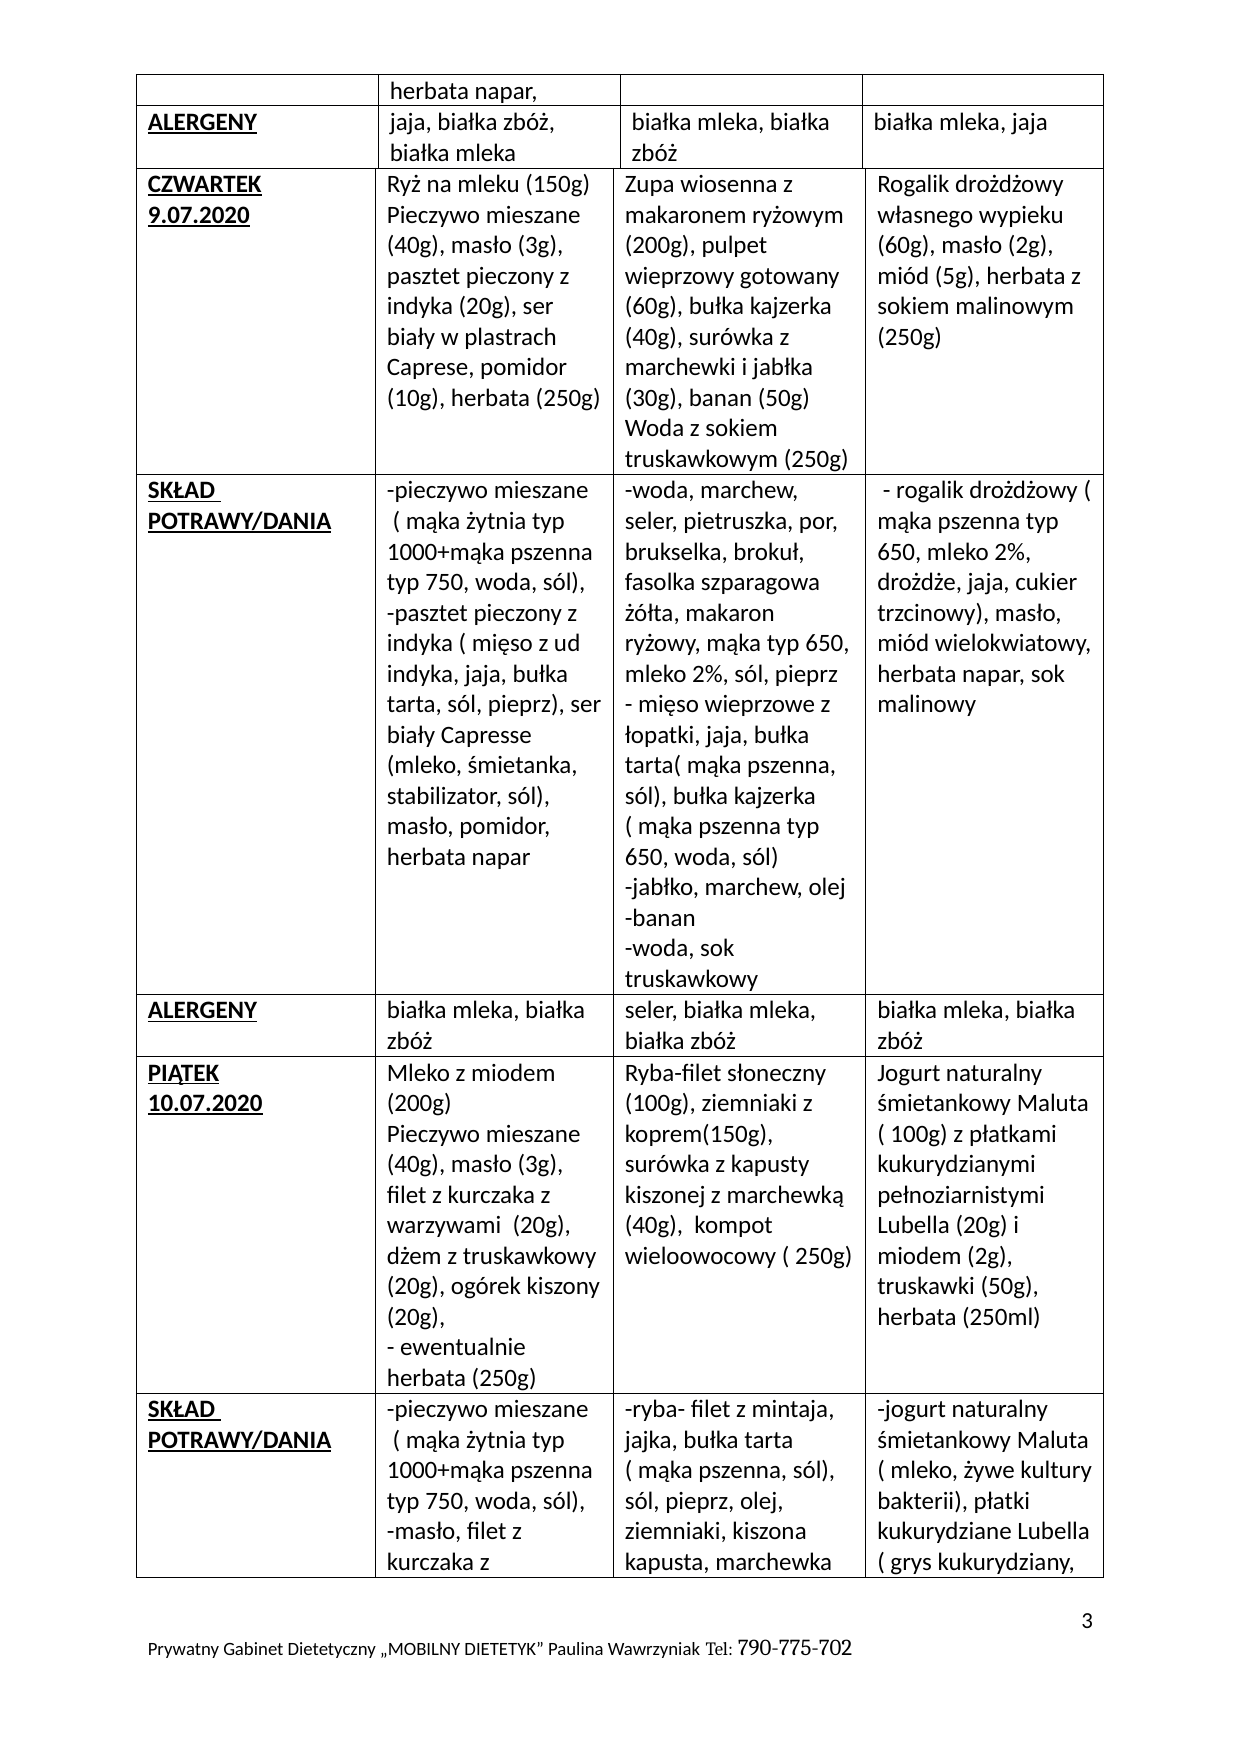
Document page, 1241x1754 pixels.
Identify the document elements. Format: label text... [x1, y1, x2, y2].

table_cell PIĄTEK 10.07.2020 [137, 1057, 375, 1392]
table_cell [621, 75, 862, 105]
table_cell jaja, białka zbóż, białka mleka [379, 106, 620, 167]
table_cell białka mleka, jaja [863, 106, 1103, 167]
table_cell [137, 75, 378, 105]
table_cell -pieczywo mieszane ( mąka żytnia typ 1000+mąka pszenna typ 750, woda, sól), -pasztet pieczony z indyka ( mięso z ud indyka, jaja, bułka tarta, sól, pieprz), ser biały Capresse (mleko, śmietanka, stabilizator, sól), masło, pomidor, herbata napar [376, 475, 613, 993]
table_cell białka mleka, białka zbóż [866, 995, 1103, 1056]
table_cell SKŁAD POTRAWY/DANIA [137, 475, 375, 993]
table_cell CZWARTEK 9.07.2020 [137, 169, 375, 474]
table_cell Zupa wiosenna z makaronem ryżowym (200g), pulpet wieprzowy gotowany (60g), bułka kajzerka (40g), surówka z marchewki i jabłka (30g), banan (50g) Woda z sokiem truskawkowym (250g) [614, 169, 865, 474]
table_cell SKŁAD POTRAWY/DANIA [137, 1394, 375, 1577]
table_cell ALERGENY [137, 106, 378, 167]
table_cell -jogurt naturalny śmietankowy Maluta ( mleko, żywe kultury bakterii), płatki kukurydziane Lubella ( grys kukurydziany, [866, 1394, 1103, 1577]
table_cell białka mleka, białka zbóż [621, 106, 862, 167]
table_cell -woda, marchew, seler, pietruszka, por, brukselka, brokuł, fasolka szparagowa żółta, makaron ryżowy, mąka typ 650, mleko 2%, sól, pieprz - mięso wieprzowe z łopatki, jaja, bułka tarta( mąka pszenna, sól), bułka kajzerka ( mąka pszenna typ 650, woda, sól) -jabłko, marchew, olej -banan -woda, sok truskawkowy [614, 475, 865, 993]
table_cell Rogalik drożdżowy własnego wypieku (60g), masło (2g), miód (5g), herbata z sokiem malinowym (250g) [866, 169, 1103, 474]
table_cell herbata napar, [379, 75, 620, 105]
table_cell białka mleka, białka zbóż [376, 995, 613, 1056]
table_cell Ryż na mleku (150g) Pieczywo mieszane (40g), masło (3g), pasztet pieczony z indyka (20g), ser biały w plastrach Caprese, pomidor (10g), herbata (250g) [376, 169, 613, 474]
table_cell Jogurt naturalny śmietankowy Maluta ( 100g) z płatkami kukurydzianymi pełnoziarnistymi Lubella (20g) i miodem (2g), truskawki (50g), herbata (250ml) [866, 1057, 1103, 1392]
table_cell -pieczywo mieszane ( mąka żytnia typ 1000+mąka pszenna typ 750, woda, sól), -masło, filet z kurczaka z [376, 1394, 613, 1577]
table_cell Mleko z miodem (200g) Pieczywo mieszane (40g), masło (3g), filet z kurczaka z warzywami (20g), dżem z truskawkowy (20g), ogórek kiszony (20g), - ewentualnie herbata (250g) [376, 1057, 613, 1392]
table_cell [863, 75, 1103, 105]
table_cell -ryba- filet z mintaja, jajka, bułka tarta ( mąka pszenna, sól), sól, pieprz, olej, ziemniaki, kiszona kapusta, marchewka [614, 1394, 865, 1577]
table_cell Ryba-filet słoneczny (100g), ziemniaki z koprem(150g), surówka z kapusty kiszonej z marchewką (40g), kompot wieloowocowy ( 250g) [614, 1057, 865, 1392]
table_cell - rogalik drożdżowy ( mąka pszenna typ 650, mleko 2%, drożdże, jaja, cukier trzcinowy), masło, miód wielokwiatowy, herbata napar, sok malinowy [866, 475, 1103, 993]
table_cell seler, białka mleka, białka zbóż [614, 995, 865, 1056]
table_cell ALERGENY [137, 995, 375, 1056]
